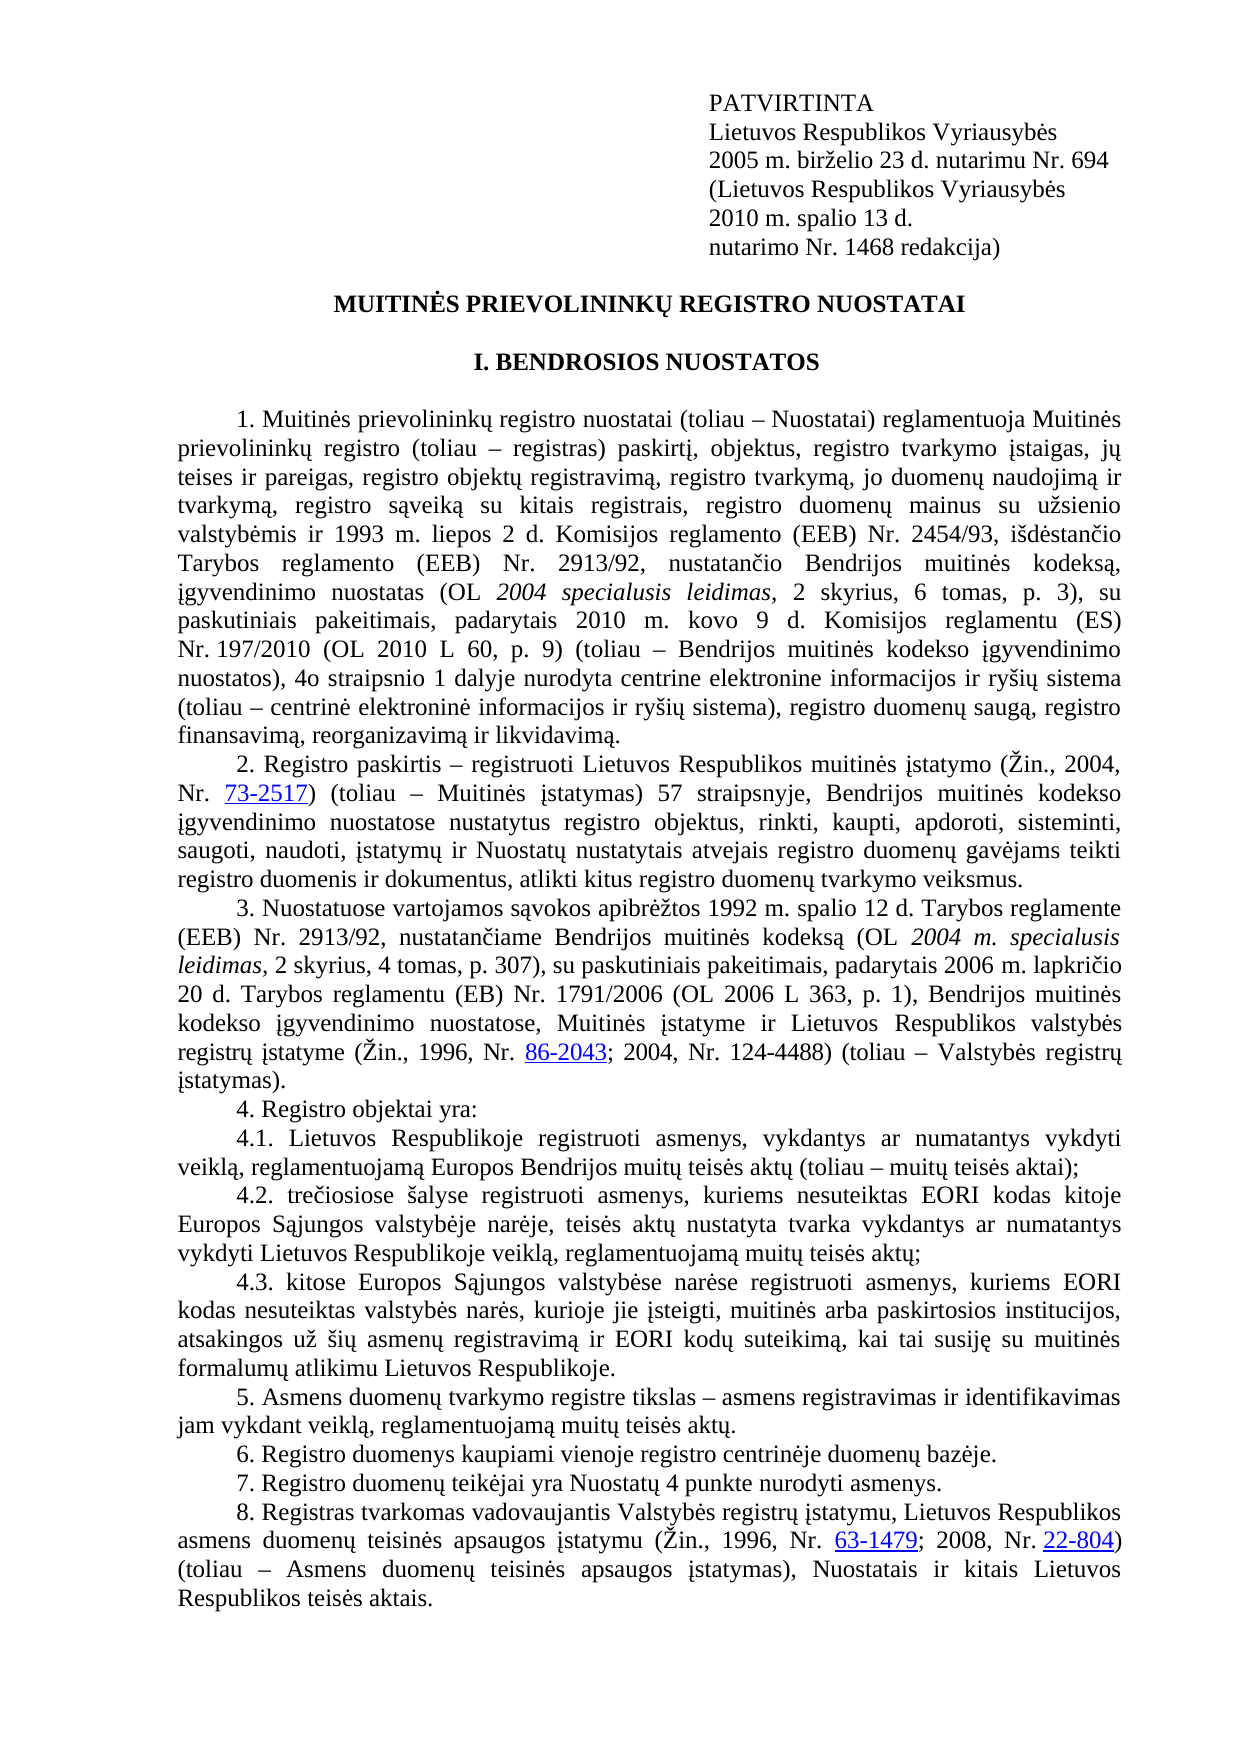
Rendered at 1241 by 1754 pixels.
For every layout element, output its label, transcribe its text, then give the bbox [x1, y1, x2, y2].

text 3. Nuostatuose vartojamos sąvokos apibrėžtos 1992 m. spalio 12 d. Tarybos reglamente (EEB) Nr. 2913/92, nustatančiame Bendrijos muitinės kodeksą (OL 2004 m. specialusis leidimas, 2 skyrius, 4 tomas, p. 307), su paskutiniais pakeitimais, padarytais 2006 m. lapkričio 20 d. Tarybos reglamentu (EB) Nr. 1791/2006 (OL 2006 L 363, p. 1), Bendrijos muitinės kodekso įgyvendinimo nuostatose, Muitinės įstatyme ir Lietuvos Respublikos valstybės registrų įstatyme (Žin., 1996, Nr. 86-2043; 2004, Nr. 124-4488) (toliau – Valstybės registrų įstatymas). [177, 893, 1122, 1094]
text 7. Registro duomenų teikėjai yra Nuostatų 4 punkte nurodyti asmenys. [177, 1468, 1122, 1497]
text 4. Registro objektai yra: [177, 1094, 1122, 1123]
text 2005 m. birželio 23 d. nutarimu Nr. 694 [177, 145, 1122, 174]
text Patvirtinta [177, 88, 1122, 117]
text 6. Registro duomenys kaupiami vienoje registro centrinėje duomenų bazėje. [177, 1439, 1122, 1468]
text 2. Registro paskirtis – registruoti Lietuvos Respublikos muitinės įstatymo (Žin., 2004, Nr. 73-2517) (toliau – Muitinės įstatymas) 57 straipsnyje, Bendrijos muitinės kodekso įgyvendinimo nuostatose nustatytus registro objektus, rinkti, kaupti, apdoroti, sisteminti, saugoti, naudoti, įstatymų ir Nuostatų nustatytais atvejais registro duomenų gavėjams teikti registro duomenis ir dokumentus, atlikti kitus registro duomenų tvarkymo veiksmus. [177, 749, 1122, 893]
text MUITINĖS PRIEVOLININKŲ REGISTRO NUOSTATAI [177, 289, 1122, 318]
text Lietuvos Respublikos Vyriausybės [177, 117, 1122, 145]
text 1. Muitinės prievolininkų registro nuostatai (toliau – Nuostatai) reglamentuoja Muitinės prievolininkų registro (toliau – registras) paskirtį, objektus, registro tvarkymo įstaigas, jų teises ir pareigas, registro objektų registravimą, registro tvarkymą, jo duomenų naudojimą ir tvarkymą, registro sąveiką su kitais registrais, registro duomenų mainus su užsienio valstybėmis ir 1993 m. liepos 2 d. Komisijos reglamento (EEB) Nr. 2454/93, išdėstančio Tarybos reglamento (EEB) Nr. 2913/92, nustatančio Bendrijos muitinės kodeksą, įgyvendinimo nuostatas (OL 2004 specialusis leidimas, 2 skyrius, 6 tomas, p. 3), su paskutiniais pakeitimais, padarytais 2010 m. kovo 9 d. Komisijos reglamentu (ES) Nr. 197/2010 (OL 2010 L 60, p. 9) (toliau – Bendrijos muitinės kodekso įgyvendinimo nuostatos), 4o straipsnio 1 dalyje nurodyta centrine elektronine informacijos ir ryšių sistema (toliau – centrinė elektroninė informacijos ir ryšių sistema), registro duomenų saugą, registro finansavimą, reorganizavimą ir likvidavimą. [177, 404, 1122, 749]
text I. BENDROSIOS NUOSTATOS [177, 347, 1122, 375]
text (Lietuvos Respublikos Vyriausybės [177, 174, 1122, 203]
text nutarimo Nr. 1468 redakcija) [177, 232, 1122, 260]
text 4.2. trečiosiose šalyse registruoti asmenys, kuriems nesuteiktas EORI kodas kitoje Europos Sąjungos valstybėje narėje, teisės aktų nustatyta tvarka vykdantys ar numatantys vykdyti Lietuvos Respublikoje veiklą, reglamentuojamą muitų teisės aktų; [177, 1180, 1122, 1267]
text 2010 m. spalio 13 d. [177, 203, 1122, 232]
text 8. Registras tvarkomas vadovaujantis Valstybės registrų įstatymu, Lietuvos Respublikos asmens duomenų teisinės apsaugos įstatymu (Žin., 1996, Nr. 63-1479; 2008, Nr. 22-804) (toliau – Asmens duomenų teisinės apsaugos įstatymas), Nuostatais ir kitais Lietuvos Respublikos teisės aktais. [177, 1497, 1122, 1612]
text 4.1. Lietuvos Respublikoje registruoti asmenys, vykdantys ar numatantys vykdyti veiklą, reglamentuojamą Europos Bendrijos muitų teisės aktų (toliau – muitų teisės aktai); [177, 1123, 1122, 1180]
text 4.3. kitose Europos Sąjungos valstybėse narėse registruoti asmenys, kuriems EORI kodas nesuteiktas valstybės narės, kurioje jie įsteigti, muitinės arba paskirtosios institucijos, atsakingos už šių asmenų registravimą ir EORI kodų suteikimą, kai tai susiję su muitinės formalumų atlikimu Lietuvos Respublikoje. [177, 1267, 1122, 1382]
text 5. Asmens duomenų tvarkymo registre tikslas – asmens registravimas ir identifikavimas jam vykdant veiklą, reglamentuojamą muitų teisės aktų. [177, 1382, 1122, 1439]
